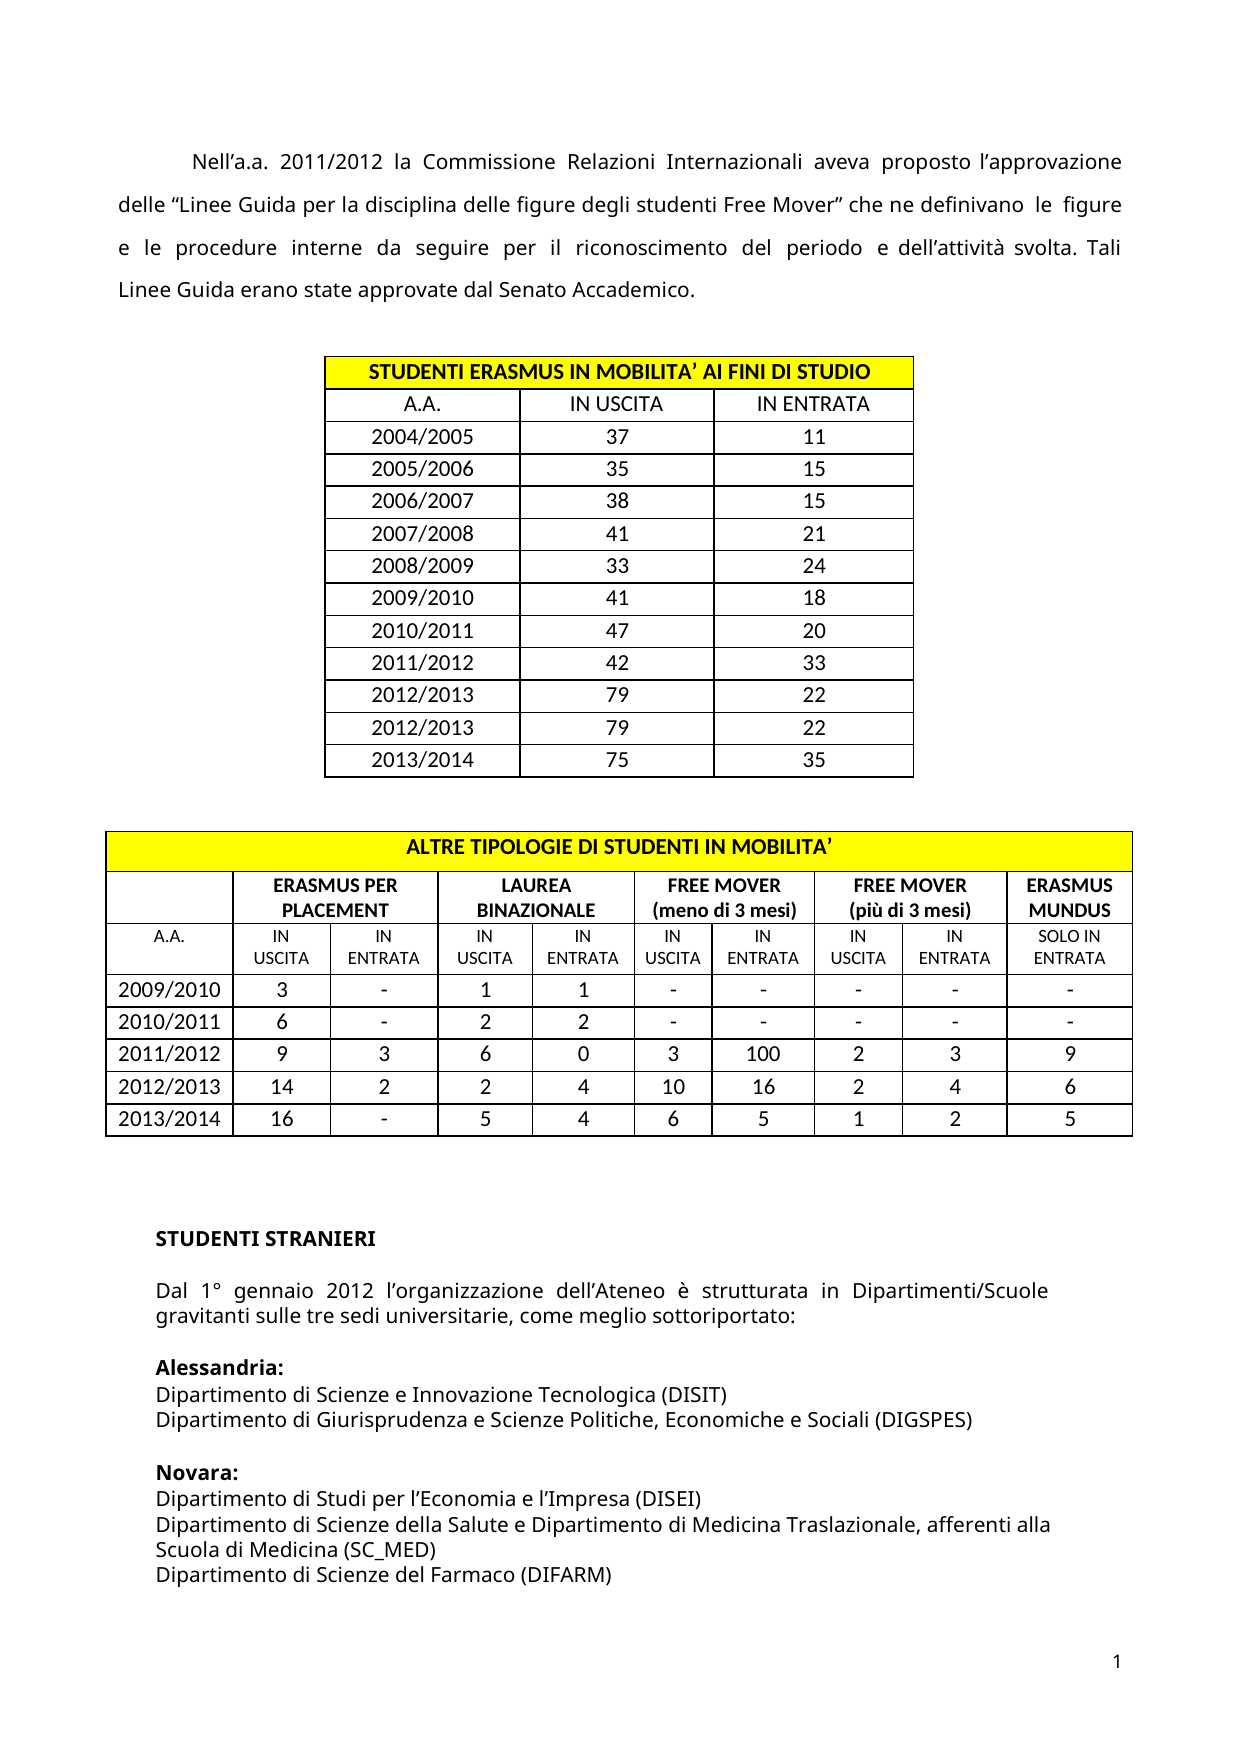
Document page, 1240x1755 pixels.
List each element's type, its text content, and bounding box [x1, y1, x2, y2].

table_cell 41 [521, 519, 713, 550]
table_cell 2005/2006 [326, 455, 519, 485]
table_cell 15 [715, 487, 913, 517]
table_cell FREE MOVER (più di 3 mesi) [815, 872, 1006, 922]
table_cell 6 [439, 1040, 532, 1071]
table_cell - [815, 975, 902, 1006]
table_cell IN USCITA [521, 390, 713, 421]
table_cell 37 [521, 422, 713, 453]
table_cell 2 [903, 1105, 1006, 1135]
table_cell 20 [715, 616, 913, 647]
table_cell IN USCITA [234, 924, 330, 974]
text Dipartimento di Studi per l’Economia e l’Impresa (DISEI) [155, 1486, 1144, 1511]
table_cell 2013/2014 [107, 1105, 232, 1135]
table_cell 2012/2013 [326, 713, 519, 744]
table_cell 33 [715, 648, 913, 679]
table_cell IN ENTRATA [715, 390, 913, 421]
table_cell ERASMUS MUNDUS [1008, 872, 1132, 922]
table_cell 11 [715, 422, 913, 453]
table_cell - [331, 1008, 437, 1038]
table_cell - [903, 975, 1006, 1006]
table_cell - [815, 1008, 902, 1038]
table_cell 1 [439, 975, 532, 1006]
table_cell 2010/2011 [107, 1008, 232, 1038]
table_cell 47 [521, 616, 713, 647]
table_cell - [713, 1008, 814, 1038]
table_cell - [635, 1008, 711, 1038]
table_cell ERASMUS PER PLACEMENT [234, 872, 437, 922]
table_cell 5 [1008, 1105, 1132, 1135]
table_cell IN USCITA [439, 924, 532, 974]
table_cell 2011/2012 [107, 1040, 232, 1071]
table_cell 4 [903, 1072, 1006, 1103]
table_cell 2004/2005 [326, 422, 519, 453]
table_cell 0 [533, 1040, 634, 1071]
table_cell 5 [439, 1105, 532, 1135]
text Nell’a.a. 2011/2012 la Commissione Relazioni Internazionali aveva proposto l’approvazione delle “Linee Guida per la disciplina delle figure degli studenti Free Mover” che ne definivano le figure e le procedure interne da seguire per il riconoscimento del periodo e dell’attività svolta. Tali Linee Guida erano state approvate dal Senato Accademico. [118, 147, 1122, 304]
table_cell 3 [234, 975, 330, 1006]
table_cell 2011/2012 [326, 648, 519, 679]
table_cell - [1008, 1008, 1132, 1038]
table_cell 2006/2007 [326, 487, 519, 517]
table_cell 79 [521, 713, 713, 744]
table_header ALTRE TIPOLOGIE DI STUDENTI IN MOBILITA’ [107, 832, 1132, 871]
table_cell 9 [234, 1040, 330, 1071]
table_cell 18 [715, 584, 913, 614]
table_cell 2 [331, 1072, 437, 1103]
table_cell 2009/2010 [326, 584, 519, 614]
table_cell 1 [815, 1105, 902, 1135]
table_cell 41 [521, 584, 713, 614]
table_cell - [713, 975, 814, 1006]
table_cell 4 [533, 1105, 634, 1135]
table_cell 35 [715, 745, 913, 776]
table_cell 2009/2010 [107, 975, 232, 1006]
table_cell 6 [635, 1105, 711, 1135]
table_cell IN ENTRATA [713, 924, 814, 974]
table_cell 14 [234, 1072, 330, 1103]
table_cell 3 [903, 1040, 1006, 1071]
table_cell - [903, 1008, 1006, 1038]
table_cell 2 [815, 1072, 902, 1103]
table_cell 24 [715, 551, 913, 582]
table_cell 2 [533, 1008, 634, 1038]
table_cell 4 [533, 1072, 634, 1103]
table_cell 38 [521, 487, 713, 517]
table_cell LAUREA BINAZIONALE [439, 872, 634, 922]
table_cell 3 [635, 1040, 711, 1071]
table_cell [107, 872, 232, 922]
table_cell 2012/2013 [107, 1072, 232, 1103]
table_cell IN USCITA [635, 924, 711, 974]
table_cell IN ENTRATA [331, 924, 437, 974]
table_cell 16 [234, 1105, 330, 1135]
table_cell A.A. [326, 390, 519, 421]
table_cell 100 [713, 1040, 814, 1071]
table_cell - [331, 1105, 437, 1135]
table_cell SOLO IN ENTRATA [1008, 924, 1132, 974]
text Dipartimento di Giurisprudenza e Scienze Politiche, Economiche e Sociali (DIGSPES) [155, 1407, 1144, 1432]
table_cell 2013/2014 [326, 745, 519, 776]
subtitle STUDENTI STRANIERI [155, 1224, 1144, 1252]
table_cell 15 [715, 455, 913, 485]
table_cell 2012/2013 [326, 681, 519, 711]
subtitle Novara: [155, 1458, 1144, 1486]
table_cell 2008/2009 [326, 551, 519, 582]
subtitle Alessandria: [155, 1353, 1144, 1382]
table_cell 33 [521, 551, 713, 582]
table_cell 2 [815, 1040, 902, 1071]
table_cell 75 [521, 745, 713, 776]
table_cell 2 [439, 1008, 532, 1038]
table_cell 16 [713, 1072, 814, 1103]
text Dipartimento di Scienze del Farmaco (DIFARM) [155, 1563, 1144, 1587]
table_cell 22 [715, 713, 913, 744]
text Dipartimento di Scienze della Salute e Dipartimento di Medicina Traslazionale, afferenti alla Scuola di Medicina (SC_MED) [155, 1512, 1114, 1563]
table_cell 21 [715, 519, 913, 550]
table_cell 6 [234, 1008, 330, 1038]
table_cell 9 [1008, 1040, 1132, 1071]
table_cell FREE MOVER (meno di 3 mesi) [635, 872, 814, 922]
table_cell IN ENTRATA [533, 924, 634, 974]
table_cell 1 [533, 975, 634, 1006]
table_cell - [1008, 975, 1132, 1006]
table_cell IN ENTRATA [903, 924, 1006, 974]
table_cell 3 [331, 1040, 437, 1071]
table_cell 5 [713, 1105, 814, 1135]
table_cell 42 [521, 648, 713, 679]
table_cell IN USCITA [815, 924, 902, 974]
table_cell 22 [715, 681, 913, 711]
table_cell 79 [521, 681, 713, 711]
table_header STUDENTI ERASMUS IN MOBILITA’ AI FINI DI STUDIO [326, 357, 913, 388]
table_cell - [635, 975, 711, 1006]
table_cell 2 [439, 1072, 532, 1103]
table_cell 6 [1008, 1072, 1132, 1103]
text Dipartimento di Scienze e Innovazione Tecnologica (DISIT) [155, 1382, 1144, 1407]
table_cell A.A. [107, 924, 232, 974]
table_cell 35 [521, 455, 713, 485]
table_cell 2007/2008 [326, 519, 519, 550]
table_cell 2010/2011 [326, 616, 519, 647]
table_cell 10 [635, 1072, 711, 1103]
text Dal 1° gennaio 2012 l’organizzazione dell’Ateneo è strutturata in Dipartimenti/Scuole gravitanti sulle tre sedi universitarie, come meglio sottoriportato: [155, 1278, 1122, 1329]
table_cell - [331, 975, 437, 1006]
